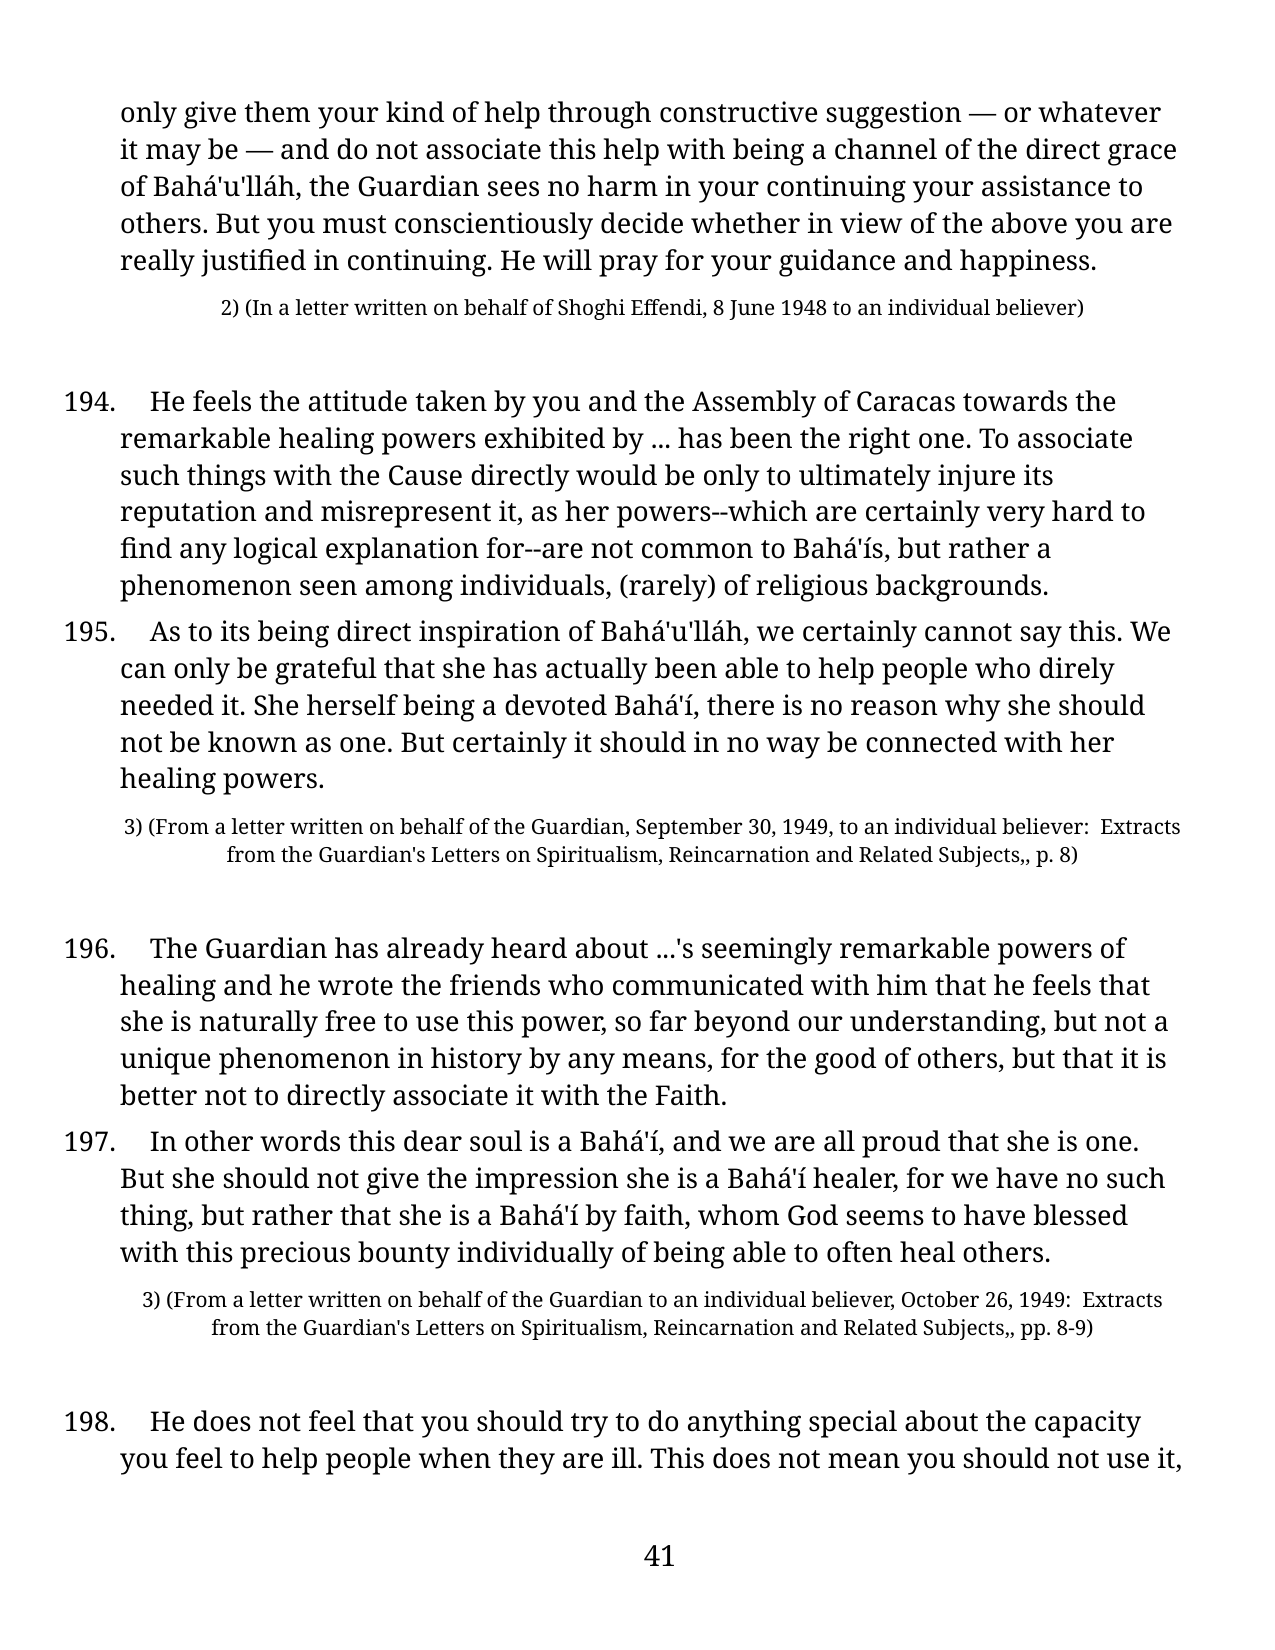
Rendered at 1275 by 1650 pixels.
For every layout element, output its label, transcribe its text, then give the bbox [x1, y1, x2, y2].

list The Guardian has already heard about ...'s seemingly remarkable powers of healing and he wrote the friends who communicated with him that he feels that she is naturally free to use this power, so far beyond our understanding, but not a unique phenomenon in history by any means, for the good of others, but that it is better not to directly associate it with the Faith. [64, 929, 1185, 1113]
list He feels the attitude taken by you and the Assembly of Caracas towards the remarkable healing powers exhibited by ... has been the right one. To associate such things with the Cause directly would be only to ultimately injure its reputation and misrepresent it, as her powers--which are certainly very hard to find any logical explanation for--are not common to Bahá'ís, but rather a phenomenon seen among individuals, (rarely) of religious backgrounds. [64, 382, 1185, 603]
text 3) (From a letter written on behalf of the Guardian to an individual believer, October 26, 1949: Extracts from the Guardian's Letters on Spiritualism, Reincarnation and Related Subjects,, pp. 8-9) [120, 1285, 1185, 1342]
list As to its being direct inspiration of Bahá'u'lláh, we certainly cannot say this. We can only be grateful that she has actually been able to help people who direly needed it. She herself being a devoted Bahá'í, there is no reason why she should not be known as one. But certainly it should in no way be connected with her healing powers. [64, 612, 1185, 797]
text 3) (From a letter written on behalf of the Guardian, September 30, 1949, to an individual believer: Extracts from the Guardian's Letters on Spiritualism, Reincarnation and Related Subjects,, p. 8) [120, 812, 1185, 869]
list In other words this dear soul is a Bahá'í, and we are all proud that she is one. But she should not give the impression she is a Bahá'í healer, for we have no such thing, but rather that she is a Bahá'í by faith, whom God seems to have blessed with this precious bounty individually of being able to often heal others. [64, 1122, 1185, 1270]
text 2) (In a letter written on behalf of Shoghi Effendi, 8 June 1948 to an individual believer) [120, 293, 1185, 322]
list He does not feel that you should try to do anything special about the capacity you feel to help people when they are ill. This does not mean you should not use it, [64, 1402, 1185, 1476]
list only give them your kind of help through constructive suggestion — or whatever it may be — and do not associate this help with being a channel of the direct grace of Bahá'u'lláh, the Guardian sees no harm in your continuing your assistance to others. But you must conscientiously decide whether in view of the above you are really justified in continuing. He will pray for your guidance and happiness. [64, 94, 1185, 278]
